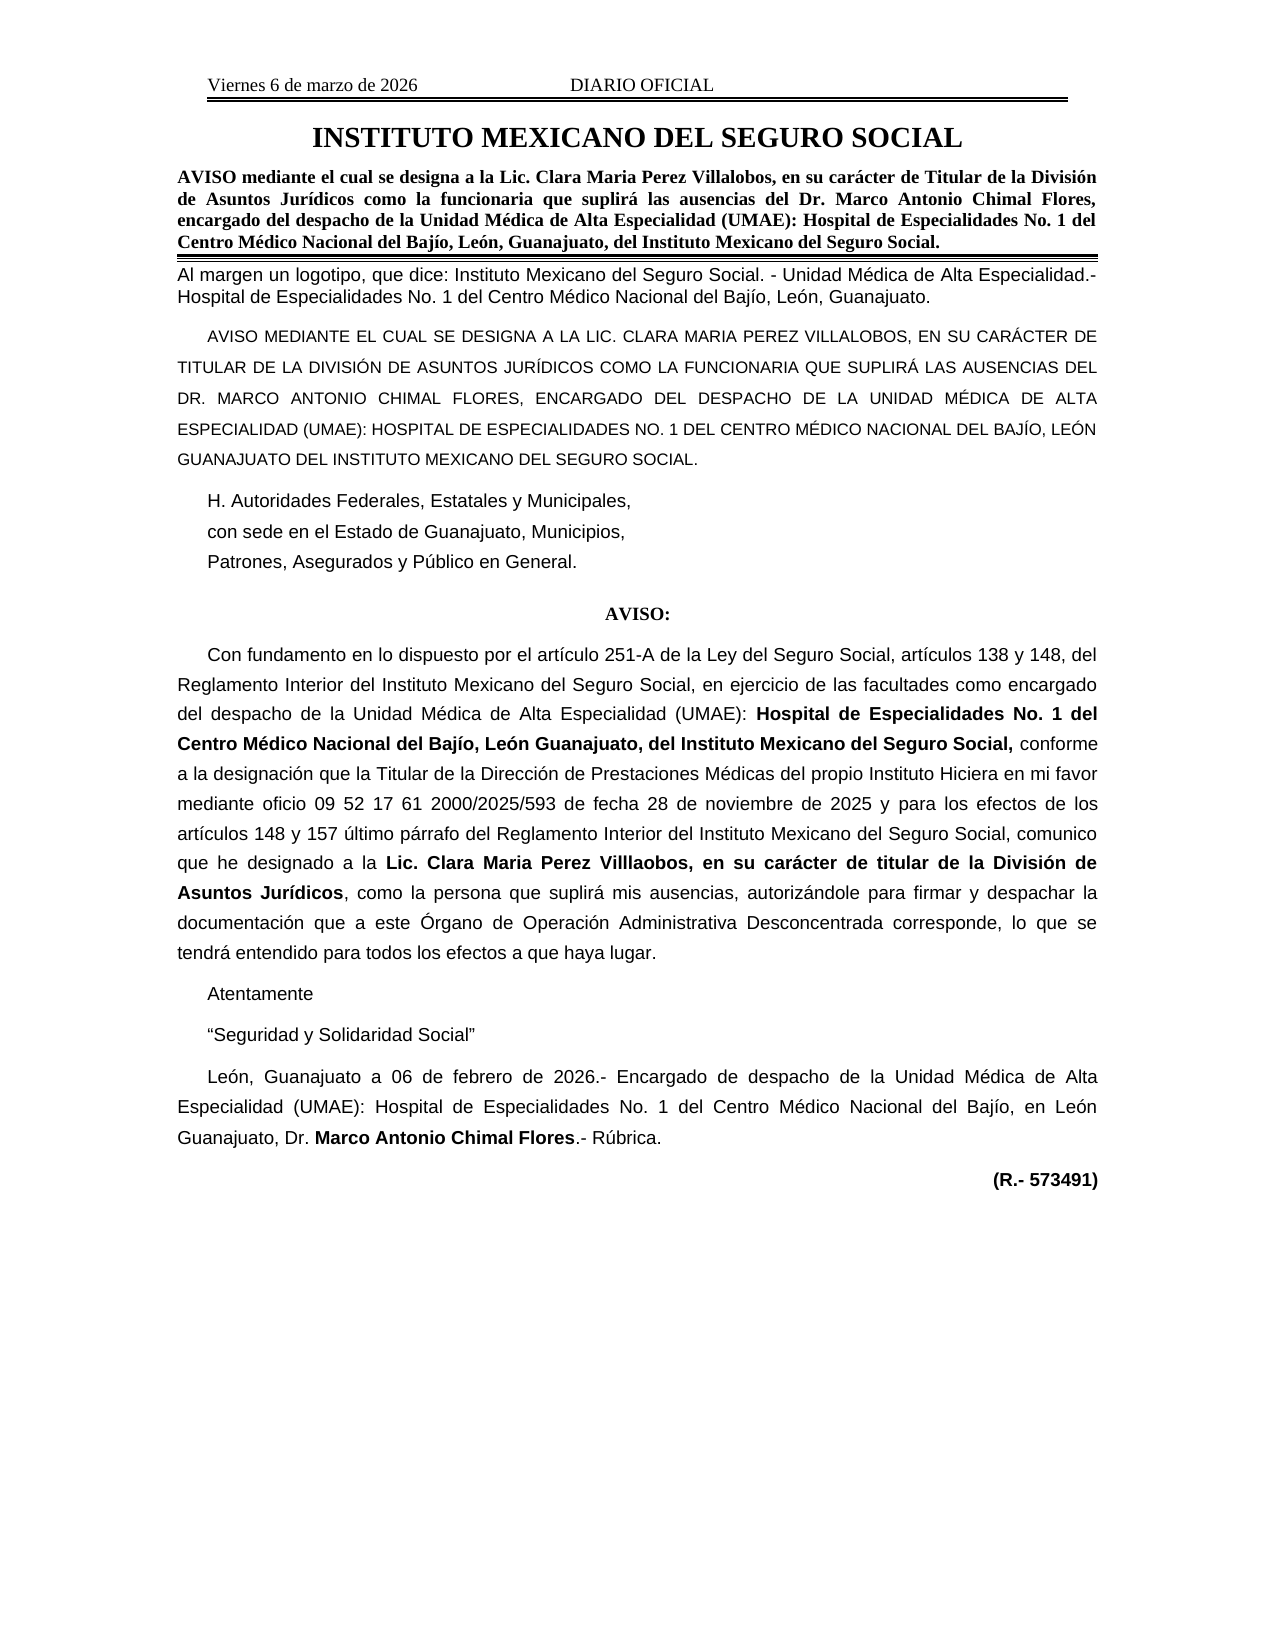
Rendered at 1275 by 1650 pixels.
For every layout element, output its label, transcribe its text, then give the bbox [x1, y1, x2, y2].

text (R.- 573491) [177, 1161, 1098, 1192]
text Atentamente [177, 976, 1098, 1007]
subtitle AVISO mediante el cual se designa a la Lic. Clara Maria Perez Villalobos, en su carácter de Titular de la División de Asuntos Jurídicos como la funcionaria que suplirá las ausencias del Dr. Marco Antonio Chimal Flores, encargado del despacho de la Unidad Médica de Alta Especialidad (UMAE): Hospital de Especialidades No. 1 del Centro Médico Nacional del Bajío, León, Guanajuato, del Instituto Mexicano del Seguro Social. [177, 166, 1098, 254]
text Patrones, Asegurados y Público en General. [177, 544, 1098, 575]
text con sede en el Estado de Guanajuato, Municipios, [177, 513, 1098, 544]
text León, Guanajuato a 06 de febrero de 2026.- Encargado de despacho de la Unidad Médica de Alta Especialidad (UMAE): Hospital de Especialidades No. 1 del Centro Médico Nacional del Bajío, en León Guanajuato, Dr. Marco Antonio Chimal Flores.- Rúbrica. [177, 1058, 1098, 1151]
text Con fundamento en lo dispuesto por el artículo 251-A de la Ley del Seguro Social, artículos 138 y 148, del Reglamento Interior del Instituto Mexicano del Seguro Social, en ejercicio de las facultades como encargado del despacho de la Unidad Médica de Alta Especialidad (UMAE): Hospital de Especialidades No. 1 del Centro Médico Nacional del Bajío, León Guanajuato, del Instituto Mexicano del Seguro Social, conforme a la designación que la Titular de la Dirección de Prestaciones Médicas del propio Instituto Hiciera en mi favor mediante oficio 09 52 17 61 2000/2025/593 de fecha 28 de noviembre de 2025 y para los efectos de los artículos 148 y 157 último párrafo del Reglamento Interior del Instituto Mexicano del Seguro Social, comunico que he designado a la Lic. Clara Maria Perez Villlaobos, en su carácter de titular de la División de Asuntos Jurídicos, como la persona que suplirá mis ausencias, autorizándole para firmar y despachar la documentación que a este Órgano de Operación Administrativa Desconcentrada corresponde, lo que se tendrá entendido para todos los efectos a que haya lugar. [177, 637, 1098, 965]
text AVISO: [177, 596, 1098, 627]
text INSTITUTO MEXICANO DEL SEGURO SOCIAL [177, 120, 1098, 153]
subtitle Al margen un logotipo, que dice: Instituto Mexicano del Seguro Social. - Unidad Médica de Alta Especialidad.- Hospital de Especialidades No. 1 del Centro Médico Nacional del Bajío, León, Guanajuato. [177, 262, 1098, 307]
text “Seguridad y Solidaridad Social” [177, 1017, 1098, 1048]
text AVISO MEDIANTE EL CUAL SE DESIGNA A LA LIC. CLARA MARIA PEREZ VILLALOBOS, EN SU CARÁCTER DE TITULAR DE LA DIVISIÓN DE ASUNTOS JURÍDICOS COMO LA FUNCIONARIA QUE SUPLIRÁ LAS AUSENCIAS DEL DR. MARCO ANTONIO CHIMAL FLORES, ENCARGADO DEL DESPACHO DE LA UNIDAD MÉDICA DE ALTA ESPECIALIDAD (UMAE): HOSPITAL DE ESPECIALIDADES NO. 1 DEL CENTRO MÉDICO NACIONAL DEL BAJÍO, LEÓN GUANAJUATO DEL INSTITUTO MEXICANO DEL SEGURO SOCIAL. [177, 318, 1098, 472]
text H. Autoridades Federales, Estatales y Municipales, [177, 483, 1098, 513]
